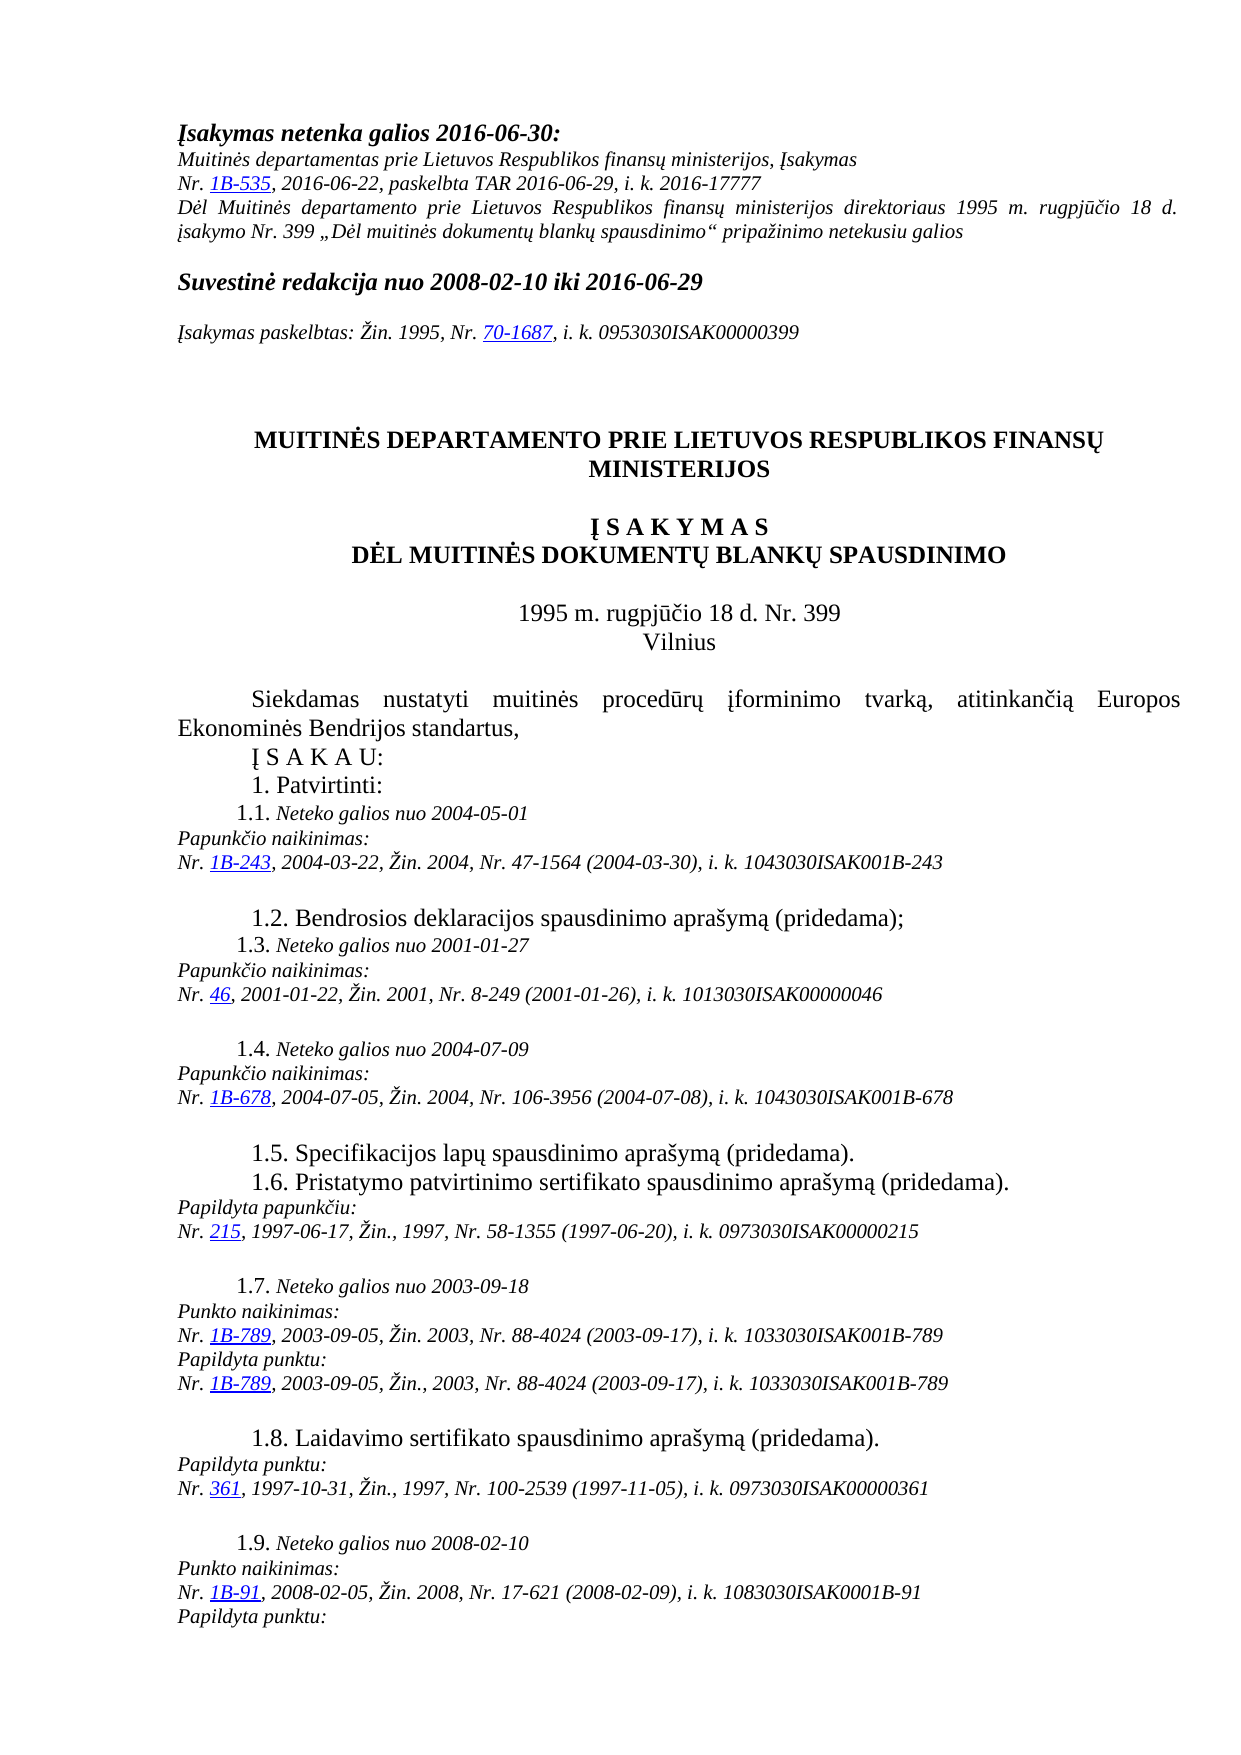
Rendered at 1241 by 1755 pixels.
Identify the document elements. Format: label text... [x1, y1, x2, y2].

text Nr. 1B-789, 2003-09-05, Žin. 2003, Nr. 88-4024 (2003-09-17), i. k. 1033030ISAK001B-789 [177, 1323, 1181, 1347]
text 1995 m. rugpjūčio 18 d. Nr. 399 [177, 598, 1181, 627]
text Įsakymas netenka galios 2016-06-30: [177, 118, 1181, 147]
text Punkto naikinimas: [177, 1556, 1181, 1579]
text Muitinės departamentas prie Lietuvos Respublikos finansų ministerijos, Įsakymas [177, 147, 1181, 171]
text Nr. 215, 1997-06-17, Žin., 1997, Nr. 58-1355 (1997-06-20), i. k. 0973030ISAK00000215 [177, 1219, 1181, 1243]
text 1.1. Neteko galios nuo 2004-05-01 [177, 799, 1181, 826]
text Papildyta punktu: [177, 1347, 1181, 1371]
text 1.5. Specifikacijos lapų spausdinimo aprašymą (pridedama). [177, 1138, 1181, 1167]
text Suvestinė redakcija nuo 2008-02-10 iki 2016-06-29 [177, 267, 1181, 296]
text 1.7. Neteko galios nuo 2003-09-18 [177, 1272, 1181, 1298]
text Dėl Muitinės departamento prie Lietuvos Respublikos finansų ministerijos direktoriaus 1995 m. rugpjūčio 18 d. įsakymo Nr. 399 „Dėl muitinės dokumentų blankų spausdinimo“ pripažinimo netekusiu galios [177, 195, 1181, 243]
text 1.9. Neteko galios nuo 2008-02-10 [177, 1529, 1181, 1556]
text Nr. 1B-243, 2004-03-22, Žin. 2004, Nr. 47-1564 (2004-03-30), i. k. 1043030ISAK001B-243 [177, 850, 1181, 874]
text 1.6. Pristatymo patvirtinimo sertifikato spausdinimo aprašymą (pridedama). [177, 1167, 1181, 1195]
text DĖL MUITINĖS DOKUMENTŲ BLANKŲ SPAUSDINIMO [177, 541, 1181, 569]
text Nr. 1B-678, 2004-07-05, Žin. 2004, Nr. 106-3956 (2004-07-08), i. k. 1043030ISAK001B-678 [177, 1085, 1181, 1109]
text Papunkčio naikinimas: [177, 958, 1181, 982]
text Nr. 1B-789, 2003-09-05, Žin., 2003, Nr. 88-4024 (2003-09-17), i. k. 1033030ISAK001B-789 [177, 1371, 1181, 1395]
text Punkto naikinimas: [177, 1298, 1181, 1323]
text 1. Patvirtinti: [177, 771, 1181, 799]
text MUITINĖS DEPARTAMENTO PRIE LIETUVOS RESPUBLIKOS FINANSŲ MINISTERIJOS [177, 426, 1181, 483]
text Įsakymas paskelbtas: Žin. 1995, Nr. 70-1687, i. k. 0953030ISAK00000399 [177, 320, 1181, 344]
text Nr. 361, 1997-10-31, Žin., 1997, Nr. 100-2539 (1997-11-05), i. k. 0973030ISAK00000361 [177, 1476, 1181, 1500]
text Į S A K Y M A S [177, 512, 1181, 541]
text Papunkčio naikinimas: [177, 1061, 1181, 1085]
text Nr. 1B-535, 2016-06-22, paskelbta TAR 2016-06-29, i. k. 2016-17777 [177, 171, 1181, 195]
text 1.4. Neteko galios nuo 2004-07-09 [177, 1034, 1181, 1061]
text Papunkčio naikinimas: [177, 826, 1181, 850]
text Papildyta papunkčiu: [177, 1195, 1181, 1219]
text Siekdamas nustatyti muitinės procedūrų įforminimo tvarką, atitinkančią Europos Ekonominės Bendrijos standartus, [177, 684, 1181, 742]
text 1.8. Laidavimo sertifikato spausdinimo aprašymą (pridedama). [177, 1423, 1181, 1452]
text Nr. 1B-91, 2008-02-05, Žin. 2008, Nr. 17-621 (2008-02-09), i. k. 1083030ISAK0001B-91 [177, 1579, 1181, 1604]
text 1.2. Bendrosios deklaracijos spausdinimo aprašymą (pridedama); [177, 903, 1181, 931]
text Nr. 46, 2001-01-22, Žin. 2001, Nr. 8-249 (2001-01-26), i. k. 1013030ISAK00000046 [177, 982, 1181, 1006]
text 1.3. Neteko galios nuo 2001-01-27 [177, 931, 1181, 958]
text Papildyta punktu: [177, 1604, 1181, 1628]
text ĮSAKAU: [177, 742, 1181, 771]
text Papildyta punktu: [177, 1452, 1181, 1476]
text Vilnius [177, 627, 1181, 656]
